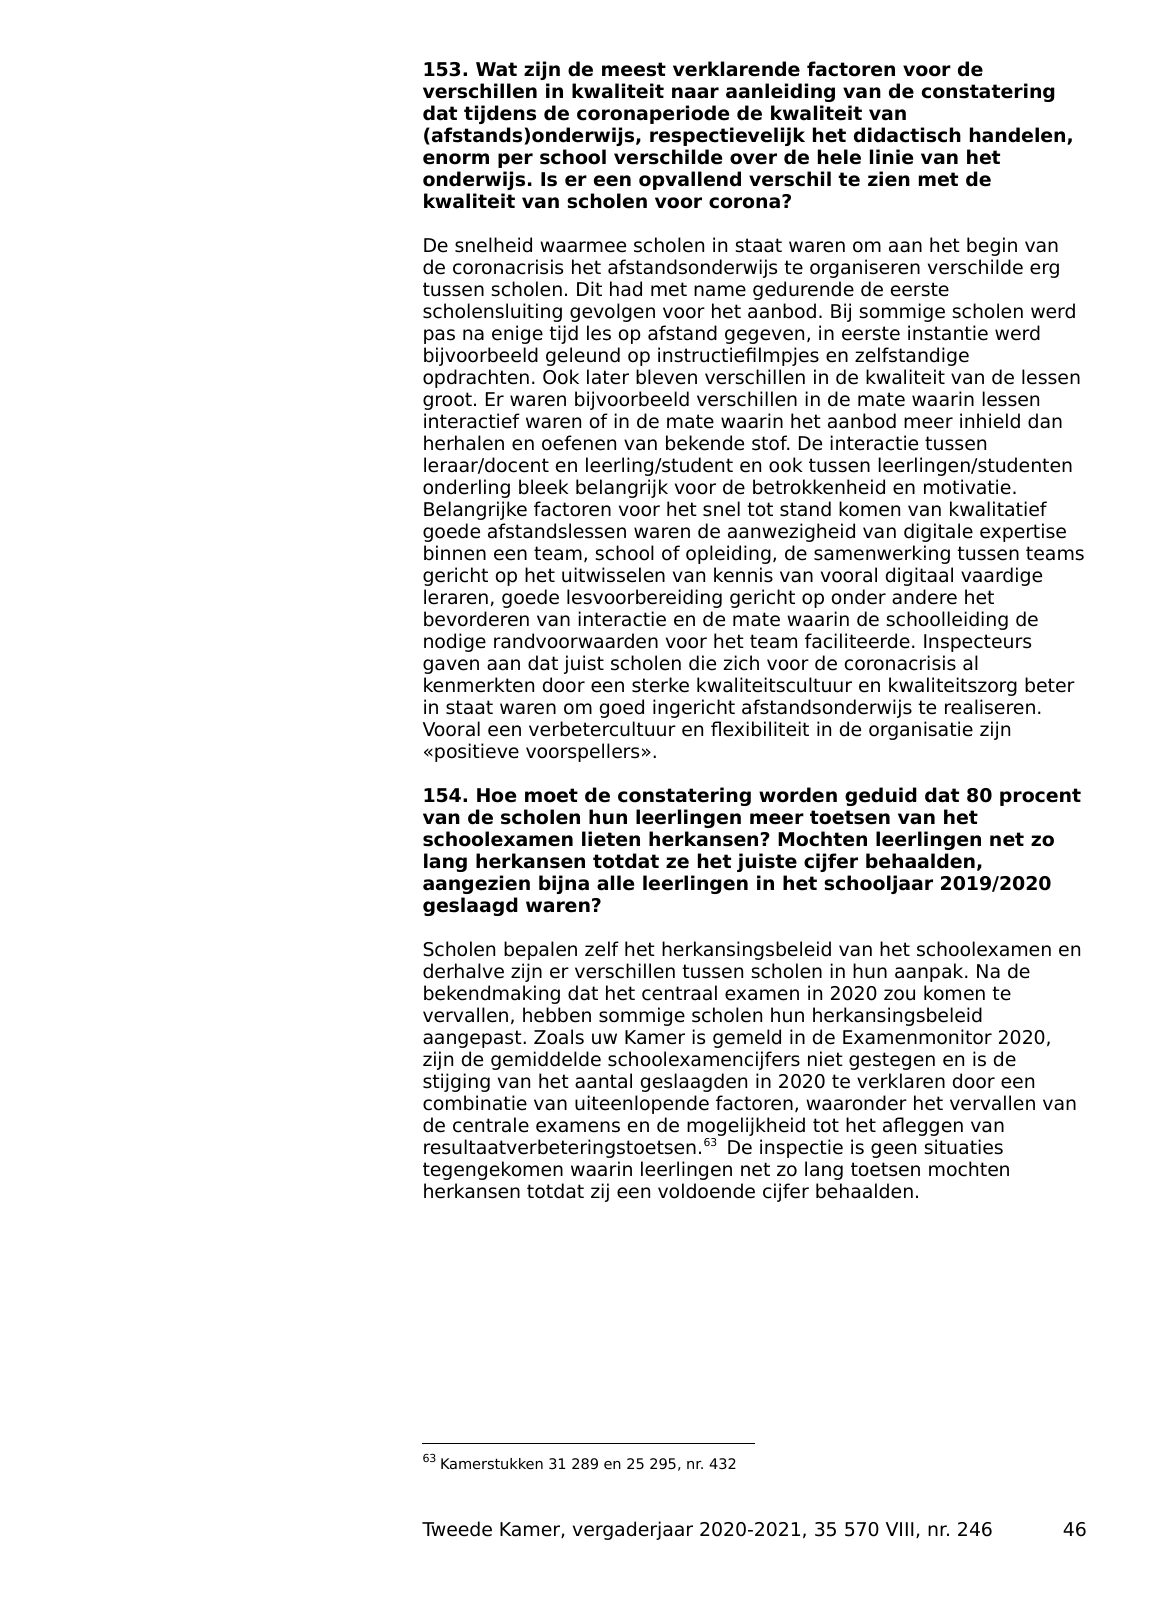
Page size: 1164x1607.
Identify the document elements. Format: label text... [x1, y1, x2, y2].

text De snelheid waarmee scholen in staat waren om aan het begin van de coronacrisis het afstandsonderwijs te organiseren verschilde erg tussen scholen. Dit had met name gedurende de eerste scholensluiting gevolgen voor het aanbod. Bij sommige scholen werd pas na enige tijd les op afstand gegeven, in eerste instantie werd bijvoorbeeld geleund op instructiefilmpjes en zelfstandige opdrachten. Ook later bleven verschillen in de kwaliteit van de lessen groot. Er waren bijvoorbeeld verschillen in de mate waarin lessen interactief waren of in de mate waarin het aanbod meer inhield dan herhalen en oefenen van bekende stof. De interactie tussen leraar/docent en leerling/student en ook tussen leerlingen/studenten onderling bleek belangrijk voor de betrokkenheid en motivatie. [422, 235, 1087, 499]
subtitle 153. Wat zijn de meest verklarende factoren voor de verschillen in kwaliteit naar aanleiding van de constatering dat tijdens de coronaperiode de kwaliteit van (afstands)onderwijs, respectievelijk het didactisch handelen, enorm per school verschilde over de hele linie van het onderwijs. Is er een opvallend verschil te zien met de kwaliteit van scholen voor corona? [422, 59, 1087, 213]
text Kamerstukken 31 289 en 25 295, nr. 432 [422, 1452, 1087, 1474]
text Scholen bepalen zelf het herkansingsbeleid van het schoolexamen en derhalve zijn er verschillen tussen scholen in hun aanpak. Na de bekendmaking dat het centraal examen in 2020 zou komen te vervallen, hebben sommige scholen hun herkansingsbeleid aangepast. Zoals uw Kamer is gemeld in de Examenmonitor 2020, zijn de gemiddelde schoolexamencijfers niet gestegen en is de stijging van het aantal geslaagden in 2020 te verklaren door een combinatie van uiteenlopende factoren, waaronder het vervallen van de centrale examens en de mogelijkheid tot het afleggen van resultaatverbeteringstoetsen. De inspectie is geen situaties tegengekomen waarin leerlingen net zo lang toetsen mochten herkansen totdat zij een voldoende cijfer behaalden. [422, 939, 1087, 1203]
subtitle 154. Hoe moet de constatering worden geduid dat 80 procent van de scholen hun leerlingen meer toetsen van het schoolexamen lieten herkansen? Mochten leerlingen net zo lang herkansen totdat ze het juiste cijfer behaalden, aangezien bijna alle leerlingen in het schooljaar 2019/2020 geslaagd waren? [422, 785, 1087, 917]
text Belangrijke factoren voor het snel tot stand komen van kwalitatief goede afstandslessen waren de aanwezigheid van digitale expertise binnen een team, school of opleiding, de samenwerking tussen teams gericht op het uitwisselen van kennis van vooral digitaal vaardige leraren, goede lesvoorbereiding gericht op onder andere het bevorderen van interactie en de mate waarin de schoolleiding de nodige randvoorwaarden voor het team faciliteerde. Inspecteurs gaven aan dat juist scholen die zich voor de coronacrisis al kenmerkten door een sterke kwaliteitscultuur en kwaliteitszorg beter in staat waren om goed ingericht afstandsonderwijs te realiseren. Vooral een verbetercultuur en flexibiliteit in de organisatie zijn «positieve voorspellers». [422, 499, 1087, 763]
